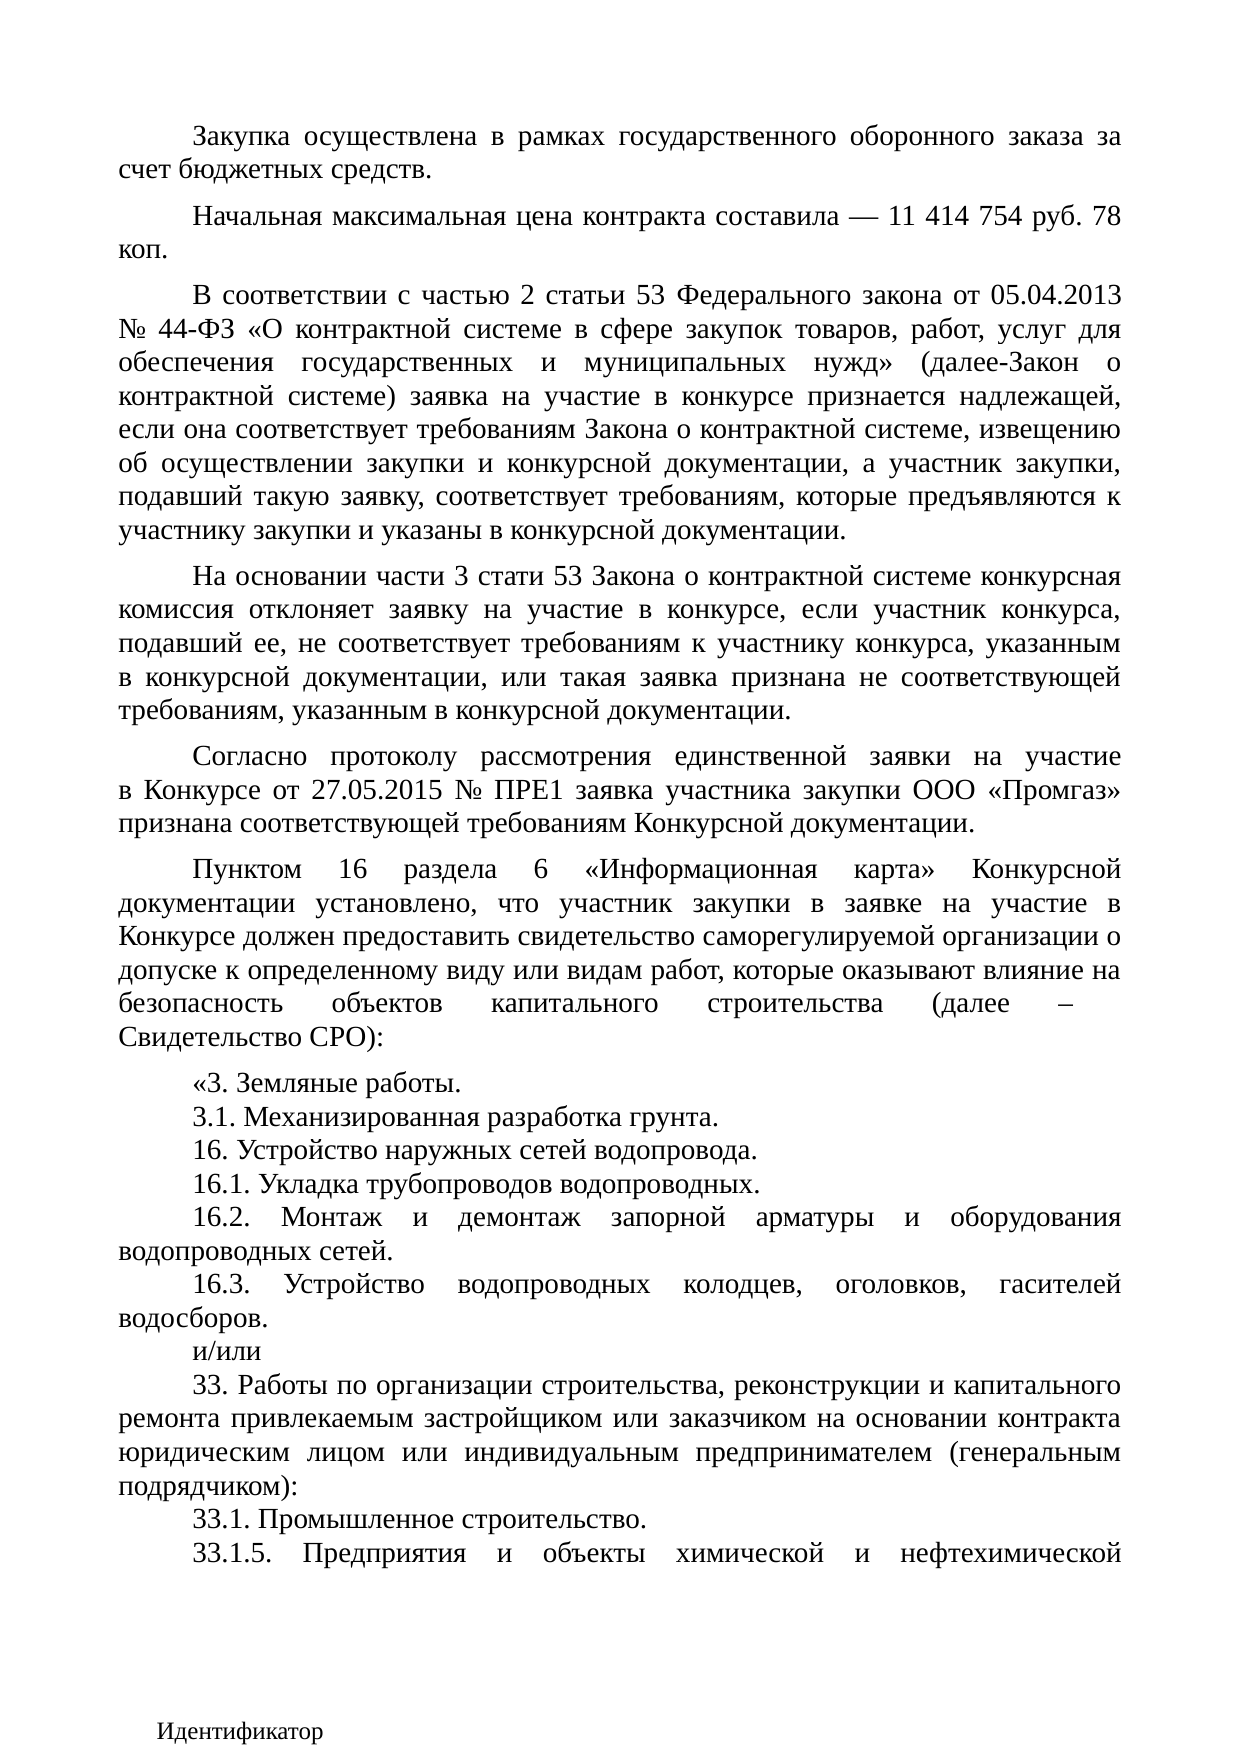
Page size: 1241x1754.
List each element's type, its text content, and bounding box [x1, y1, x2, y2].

text 33.1.5. Предприятия и объекты химической и нефтехимической [118, 1535, 1122, 1568]
text 16.3. Устройство водопроводных колодцев, оголовков, гасителей водосборов. [118, 1266, 1122, 1333]
text Начальная максимальная цена контракта составила — 11 414 754 руб. 78 коп. [118, 198, 1122, 265]
text 16. Устройство наружных сетей водопровода. [118, 1132, 1122, 1166]
text 16.2. Монтаж и демонтаж запорной арматуры и оборудования водопроводных сетей. [118, 1199, 1122, 1266]
text «3. Земляные работы. [118, 1065, 1122, 1099]
text 16.1. Укладка трубопроводов водопроводных. [118, 1166, 1122, 1199]
text 3.1. Механизированная разработка грунта. [118, 1099, 1122, 1132]
text и/или [118, 1333, 1122, 1367]
text На основании части 3 стати 53 Закона о контрактной системе конкурсная комиссия отклоняет заявку на участие в конкурсе, если участник конкурса, подавший ее, не соответствует требованиям к участнику конкурса, указанным в конкурсной документации, или такая заявка признана не соответствующей требованиям, указанным в конкурсной документации. [118, 558, 1122, 726]
text 33. Работы по организации строительства, реконструкции и капитального ремонта привлекаемым застройщиком или заказчиком на основании контракта юридическим лицом или индивидуальным предпринимателем (генеральным подрядчиком): [118, 1367, 1122, 1501]
text Согласно протоколу рассмотрения единственной заявки на участие в Конкурсе от 27.05.2015 № ПРЕ1 заявка участника закупки ООО «Промгаз» признана соответствующей требованиям Конкурсной документации. [118, 738, 1122, 839]
text Пунктом 16 раздела 6 «Информационная карта» Конкурсной документации установлено, что участник закупки в заявке на участие в Конкурсе должен предоставить свидетельство саморегулируемой организации о допуске к определенному виду или видам работ, которые оказывают влияние на безопасность объектов капитального строительства (далее – Свидетельство СРО): [118, 851, 1122, 1053]
text В соответствии с частью 2 статьи 53 Федерального закона от 05.04.2013 № 44-ФЗ «О контрактной системе в сфере закупок товаров, работ, услуг для обеспечения государственных и муниципальных нужд» (далее-Закон о контрактной системе) заявка на участие в конкурсе признается надлежащей, если она соответствует требованиям Закона о контрактной системе, извещению об осуществлении закупки и конкурсной документации, а участник закупки, подавший такую заявку, соответствует требованиям, которые предъявляются к участнику закупки и указаны в конкурсной документации. [118, 277, 1122, 546]
text Закупка осуществлена в рамках государственного оборонного заказа за счет бюджетных средств. [118, 118, 1122, 185]
text 33.1. Промышленное строительство. [118, 1501, 1122, 1535]
